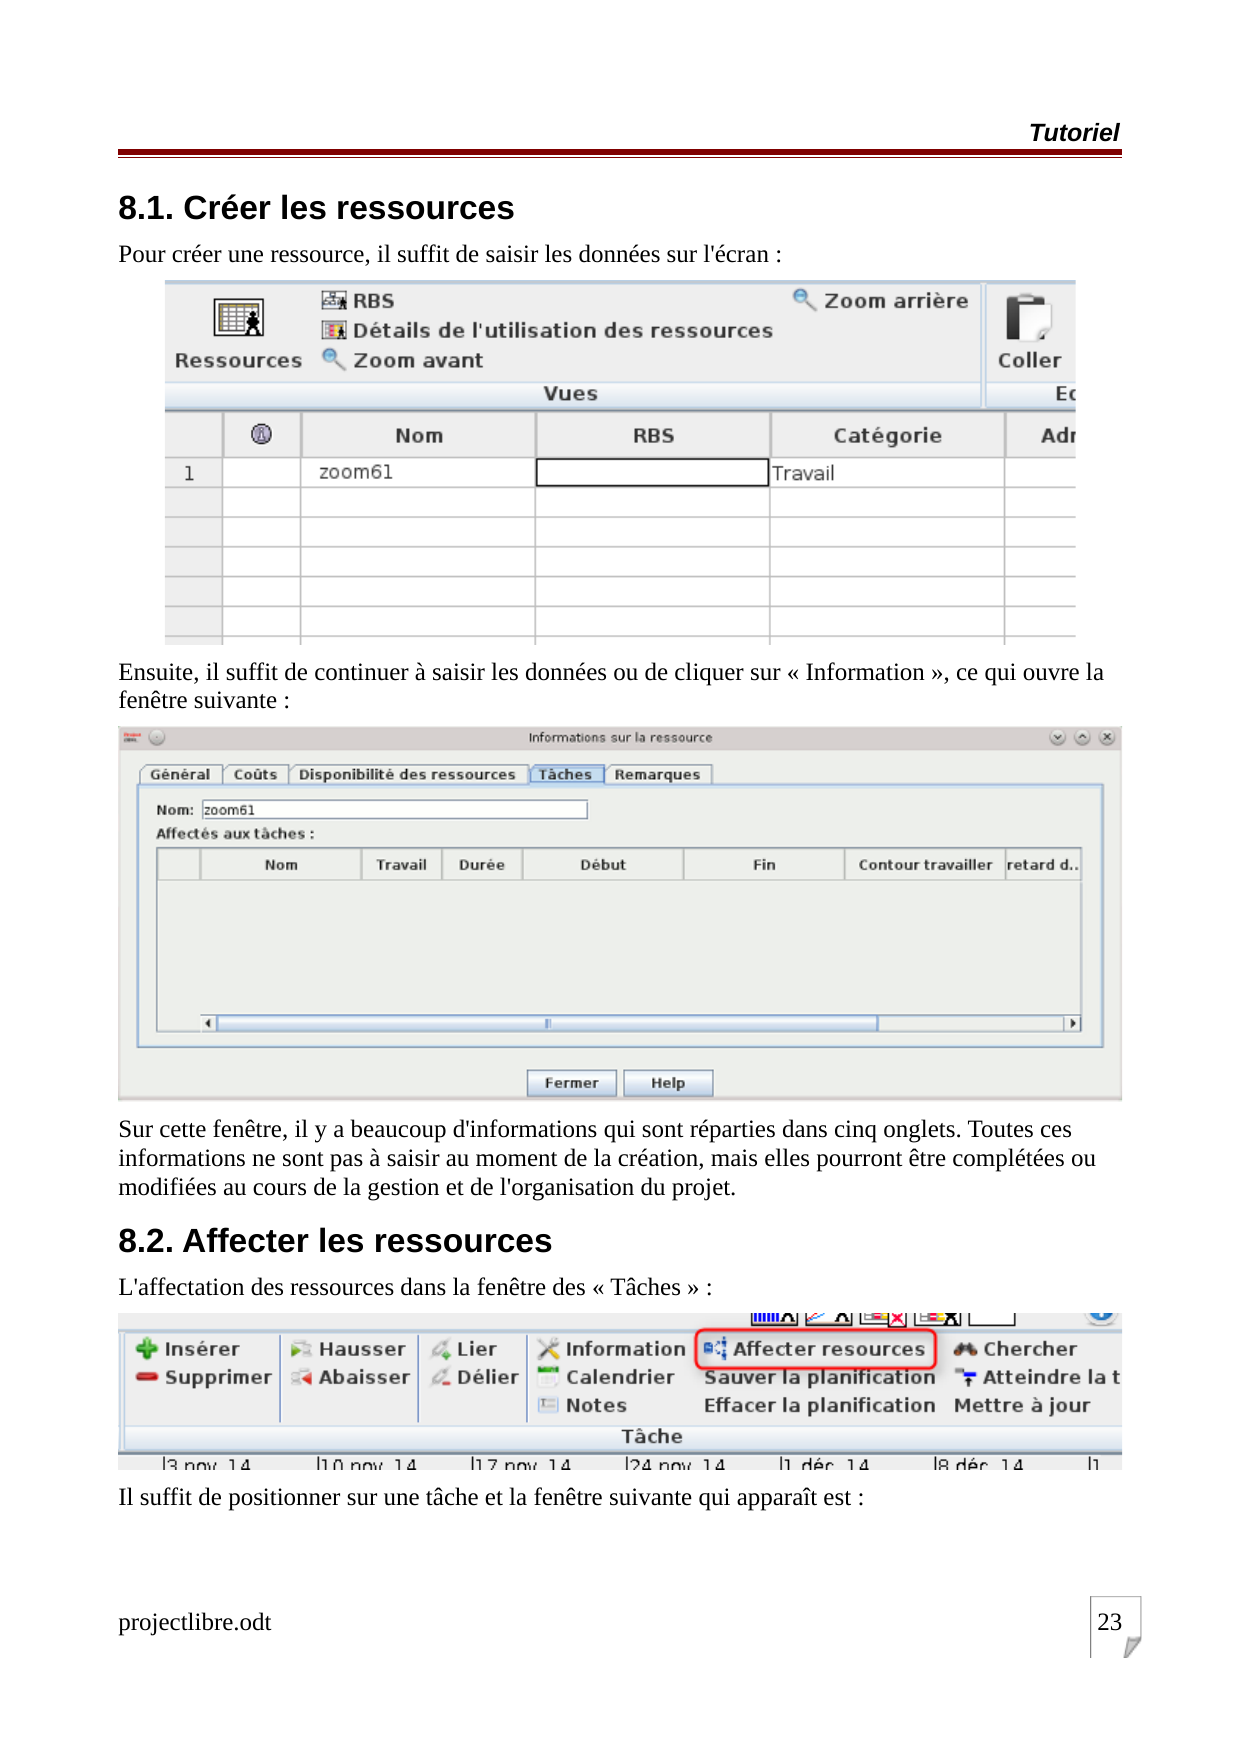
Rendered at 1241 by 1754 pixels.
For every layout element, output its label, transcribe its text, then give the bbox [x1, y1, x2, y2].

text Il suffit de positionner sur une tâche et la fenêtre suivante qui apparaît est : [118, 1482, 1122, 1510]
text Pour créer une ressource, il suffit de saisir les données sur l'écran : [118, 239, 1122, 268]
text Ensuite, il suffit de continuer à saisir les données ou de cliquer sur « Information », ce qui ouvre la fenêtre suivante : [118, 657, 1122, 714]
subtitle 8.2. Affecter les ressources [118, 1221, 1122, 1260]
text L'affectation des ressources dans la fenêtre des « Tâches » : [118, 1272, 1122, 1301]
picture [164, 280, 1076, 645]
subtitle 8.1. Créer les ressources [118, 188, 1122, 226]
text Sur cette fenêtre, il y a beaucoup d'informations qui sont réparties dans cinq onglets. Toutes ces informations ne sont pas à saisir au moment de la création, mais elles pourront être complétées ou modifiées au cours de la gestion et de l'organisation du projet. [118, 1114, 1122, 1200]
picture [118, 1313, 1123, 1470]
picture [118, 726, 1123, 1102]
